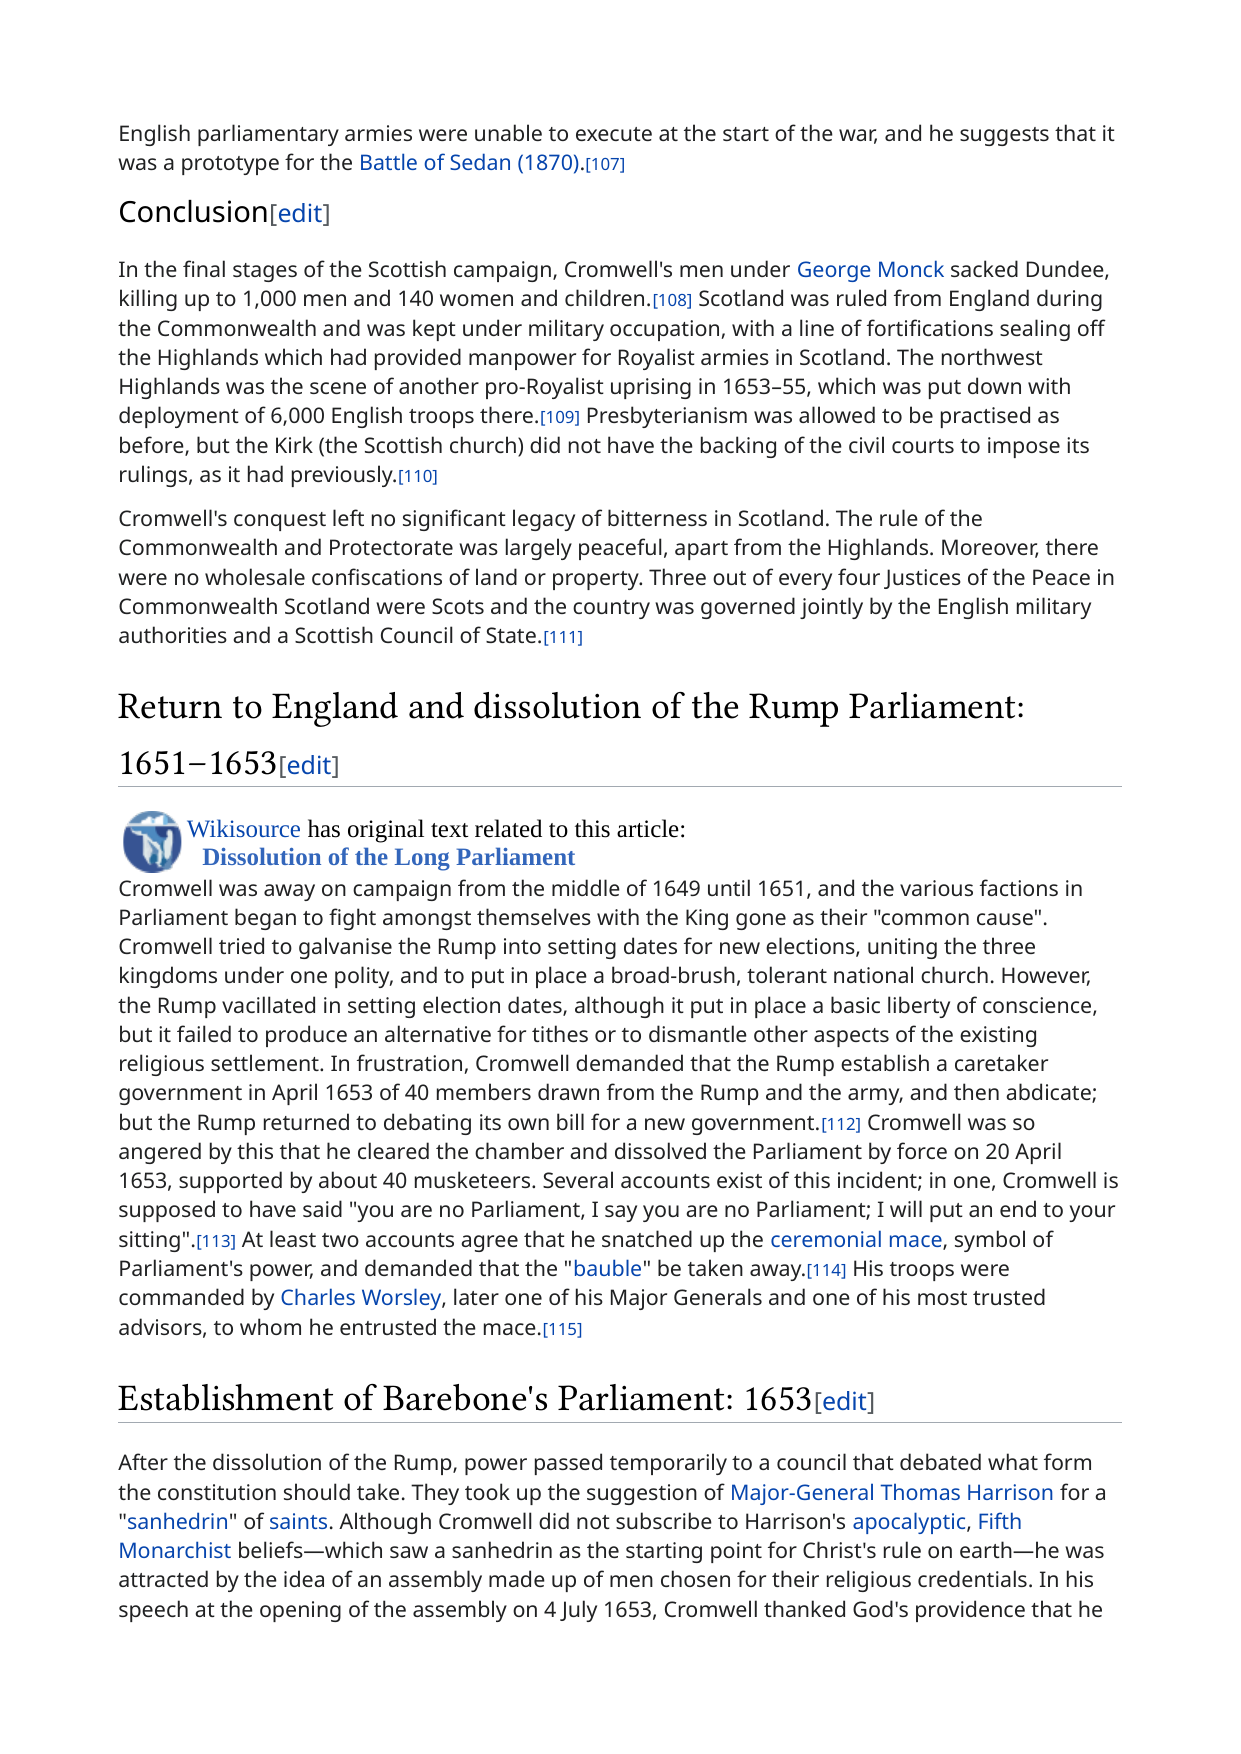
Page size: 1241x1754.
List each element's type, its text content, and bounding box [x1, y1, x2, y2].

table_header [118, 812, 123, 873]
text In the final stages of the Scottish campaign, Cromwell's men under George Monck sacked Dundee, killing up to 1,000 men and 140 women and children.[108] Scotland was ruled from England during the Commonwealth and was kept under military occupation, with a line of fortifications sealing off the Highlands which had provided manpower for Royalist armies in Scotland. The northwest Highlands was the scene of another pro-Royalist uprising in 1653–55, which was put down with deployment of 6,000 English troops there.[109] Presbyterianism was allowed to be practised as before, but the Kirk (the Scottish church) did not have the backing of the civil courts to impose its rulings, as it had previously.[110] [118, 255, 1122, 489]
subtitle Establishment of Barebone's Parliament: 1653[edit] [118, 1377, 1122, 1422]
subtitle Return to England and dissolution of the Rump Parliament: 1651–1653[edit] [118, 685, 1122, 786]
table_header [182, 812, 187, 873]
subtitle Conclusion[edit] [118, 191, 1122, 231]
table_header Wikisource has original text related to this article: Dissolution of the Long Parliament [187, 812, 696, 873]
text English parliamentary armies were unable to execute at the start of the war, and he suggests that it was a prototype for the Battle of Sedan (1870).[107] [118, 118, 1122, 177]
text Cromwell's conquest left no significant legacy of bitterness in Scotland. The rule of the Commonwealth and Protectorate was largely peaceful, apart from the Highlands. Moreover, there were no wholesale confiscations of land or property. Three out of every four Justices of the Peace in Commonwealth Scotland were Scots and the country was governed jointly by the English military authorities and a Scottish Council of State.[111] [118, 503, 1122, 650]
text After the dissolution of the Rump, power passed temporarily to a council that debated what form the constitution should take. They took up the suggestion of Major-General Thomas Harrison for a "sanhedrin" of saints. Although Cromwell did not subscribe to Harrison's apocalyptic, Fifth Monarchist beliefs—which saw a sanhedrin as the starting point for Christ's rule on earth—he was attracted by the idea of an assembly made up of men chosen for their religious credentials. In his speech at the opening of the assembly on 4 July 1653, Cromwell thanked God's providence that he [118, 1448, 1122, 1623]
picture [123, 811, 182, 873]
text Cromwell was away on campaign from the middle of 1649 until 1651, and the various factions in Parliament began to fight amongst themselves with the King gone as their "common cause". Cromwell tried to galvanise the Rump into setting dates for new elections, uniting the three kingdoms under one polity, and to put in place a broad-brush, tolerant national church. However, the Rump vacillated in setting election dates, although it put in place a basic liberty of conscience, but it failed to produce an alternative for tithes or to dismantle other aspects of the existing religious settlement. In frustration, Cromwell demanded that the Rump establish a caretaker government in April 1653 of 40 members drawn from the Rump and the army, and then abdicate; but the Rump returned to debating its own bill for a new government.[112] Cromwell was so angered by this that he cleared the chamber and dissolved the Parliament by force on 20 April 1653, supported by about 40 musketeers. Several accounts exist of this incident; in one, Cromwell is supposed to have said "you are no Parliament, I say you are no Parliament; I will put an end to your sitting".[113] At least two accounts agree that he snatched up the ceremonial mace, symbol of Parliament's power, and demanded that the "bauble" be taken away.[114] His troops were commanded by Charles Worsley, later one of his Major Generals and one of his most trusted advisors, to whom he entrusted the mace.[115] [118, 873, 1122, 1341]
